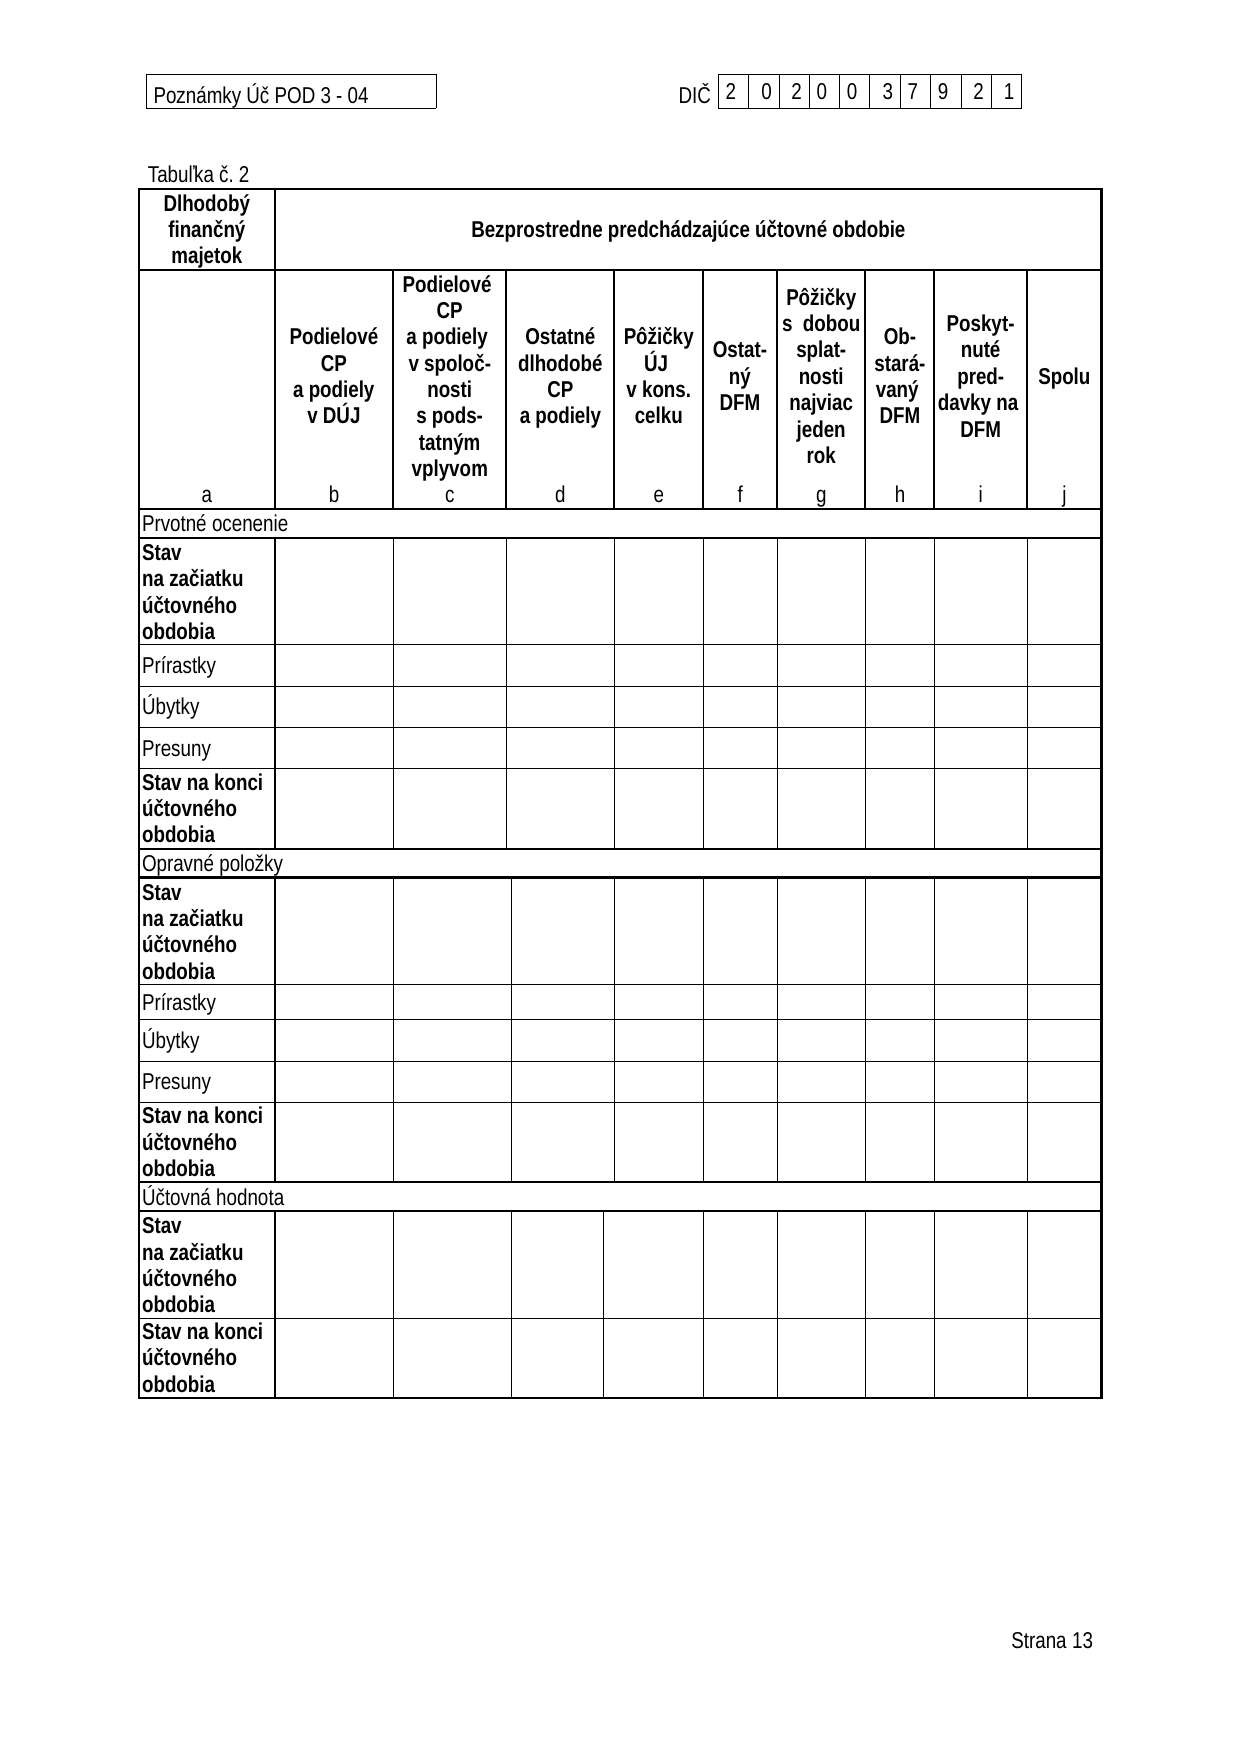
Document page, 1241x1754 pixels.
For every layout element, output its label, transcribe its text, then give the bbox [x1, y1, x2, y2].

table_cell j [1028, 481, 1100, 508]
table_cell Ostat-ný DFM [704, 271, 776, 481]
table_cell [1028, 985, 1100, 1019]
table_cell [935, 879, 1027, 984]
table_cell [704, 985, 777, 1019]
table_cell [512, 1103, 614, 1181]
table_cell Presuny [140, 1062, 274, 1102]
table_cell [704, 1062, 777, 1102]
table_cell [866, 645, 934, 686]
table_cell [778, 985, 865, 1019]
table_cell [615, 769, 703, 847]
table_cell i [935, 481, 1026, 508]
table_cell b [276, 481, 392, 508]
table_cell [507, 769, 614, 847]
table_cell [394, 1103, 511, 1181]
table_cell [866, 1212, 934, 1318]
table_cell [512, 1020, 614, 1061]
table_cell d [507, 481, 613, 508]
table_cell Ob-stará-vaný DFM [866, 271, 933, 481]
table_cell [394, 687, 506, 727]
table_cell [935, 1319, 1027, 1397]
table_cell [276, 1020, 393, 1061]
table_cell [1028, 1319, 1100, 1397]
table_cell [704, 687, 777, 727]
table_cell [935, 1103, 1027, 1181]
table_cell [1028, 687, 1100, 727]
table_cell [935, 1212, 1027, 1318]
table_cell f [704, 481, 776, 508]
table_cell [866, 879, 934, 984]
table_cell [394, 769, 506, 847]
table_cell [615, 1103, 703, 1181]
table_cell [704, 1212, 777, 1318]
table_cell [276, 687, 393, 727]
table_cell [394, 1319, 511, 1397]
table_cell [778, 1212, 865, 1318]
table_cell Podielové CP a podiely v spoloč-nosti s pods-tatným vplyvom [394, 271, 505, 481]
table_cell Stav na začiatku účtovného obdobia [140, 539, 274, 644]
table_cell [1028, 645, 1100, 686]
table_cell [935, 985, 1027, 1019]
table_header Dlhodobý finančný majetok [140, 190, 274, 268]
table_cell [778, 645, 865, 686]
table_cell [615, 1062, 703, 1102]
table_cell [507, 687, 614, 727]
table_cell [276, 879, 393, 984]
table_cell [604, 1319, 703, 1397]
table_cell Stav na konci účtovného obdobia [140, 1103, 274, 1181]
table_cell [778, 687, 865, 727]
table_cell Prírastky [140, 645, 274, 686]
table_cell [778, 769, 865, 847]
table_cell Prírastky [140, 985, 274, 1019]
table_cell [512, 1062, 614, 1102]
table_cell [276, 985, 393, 1019]
table_cell [704, 645, 777, 686]
table_cell [394, 728, 506, 768]
table_cell [512, 1319, 603, 1397]
table_cell [778, 1103, 865, 1181]
table_cell [866, 769, 934, 847]
table_cell [604, 1212, 703, 1318]
table_cell [394, 1062, 511, 1102]
table_cell [935, 1020, 1027, 1061]
table_cell [704, 1103, 777, 1181]
table_cell [276, 769, 393, 847]
table_cell Spolu [1028, 271, 1100, 481]
table_cell e [615, 481, 702, 508]
table_cell [1028, 879, 1100, 984]
table_cell [866, 1062, 934, 1102]
table_cell [1028, 1062, 1100, 1102]
table_cell [1028, 539, 1100, 644]
table_cell [704, 1319, 777, 1397]
table_header Bezprostredne predchádzajúce účtovné obdobie [276, 190, 1100, 268]
table_cell Úbytky [140, 687, 274, 727]
table_cell [704, 879, 777, 984]
table_cell Presuny [140, 728, 274, 768]
table_cell c [394, 481, 505, 508]
table_cell [394, 879, 511, 984]
table_cell [507, 728, 614, 768]
table_cell [778, 1319, 865, 1397]
table_cell Prvotné ocenenie [140, 510, 1100, 537]
table_cell [394, 1212, 511, 1318]
table_cell [778, 539, 865, 644]
table_cell [615, 728, 703, 768]
table_cell [276, 645, 393, 686]
table_cell [704, 769, 777, 847]
table_cell [615, 645, 703, 686]
table_cell [507, 645, 614, 686]
table_cell [866, 1103, 934, 1181]
table_cell [276, 1319, 393, 1397]
table_cell Úbytky [140, 1020, 274, 1061]
table_cell [866, 985, 934, 1019]
table_cell Ostatné dlhodobé CP a podiely [507, 271, 613, 481]
table_cell Poskyt-nuté pred-davky na DFM [935, 271, 1026, 481]
table_cell [512, 985, 614, 1019]
table_cell [394, 539, 506, 644]
table_cell [704, 728, 777, 768]
table_cell [935, 728, 1027, 768]
table_cell h [866, 481, 933, 508]
table_cell g [778, 481, 864, 508]
table_cell [778, 1062, 865, 1102]
table_cell [866, 1020, 934, 1061]
table_cell [615, 879, 703, 984]
table_cell [615, 687, 703, 727]
table_cell [778, 728, 865, 768]
table_cell [935, 645, 1027, 686]
table_cell [394, 1020, 511, 1061]
table_cell Opravné položky [140, 850, 1100, 876]
table_cell [1028, 1103, 1100, 1181]
table_cell [394, 645, 506, 686]
table_cell [1028, 1212, 1100, 1318]
table_cell Pôžičky s dobou splat-nosti najviac jeden rok [778, 271, 864, 481]
table_cell [866, 1319, 934, 1397]
table_cell [615, 985, 703, 1019]
table_cell [276, 1212, 393, 1318]
table_cell [866, 687, 934, 727]
table_cell [1028, 728, 1100, 768]
table_cell [866, 539, 934, 644]
table_cell Stav na začiatku účtovného obdobia [140, 879, 274, 984]
table_cell [935, 1062, 1027, 1102]
table_cell [704, 539, 777, 644]
table_cell Stav na konci účtovného obdobia [140, 1319, 274, 1397]
table_cell [276, 1103, 393, 1181]
table_cell [778, 879, 865, 984]
text Tabuľka č. 2 [148, 161, 1093, 187]
table_cell a [140, 481, 274, 508]
table_cell [935, 687, 1027, 727]
table_cell [276, 728, 393, 768]
table_cell [1028, 1020, 1100, 1061]
table_cell [615, 539, 703, 644]
table_cell [507, 539, 614, 644]
table_cell [615, 1020, 703, 1061]
table_cell [512, 1212, 603, 1318]
table_cell Účtovná hodnota [140, 1183, 1100, 1210]
table_cell [778, 1020, 865, 1061]
table_cell Podielové CP a podiely v DÚJ [276, 271, 392, 481]
table_cell [935, 769, 1027, 847]
table_cell [394, 985, 511, 1019]
table_cell [866, 728, 934, 768]
table_cell [704, 1020, 777, 1061]
table_cell [512, 879, 614, 984]
table_cell Stav na začiatku účtovného obdobia [140, 1212, 274, 1318]
table_cell [935, 539, 1027, 644]
table_cell Pôžičky ÚJ v kons. celku [615, 271, 702, 481]
table_cell Stav na konci účtovného obdobia [140, 769, 274, 847]
table_cell [140, 271, 274, 481]
table_cell [276, 1062, 393, 1102]
table_cell [276, 539, 393, 644]
table_cell [1028, 769, 1100, 847]
